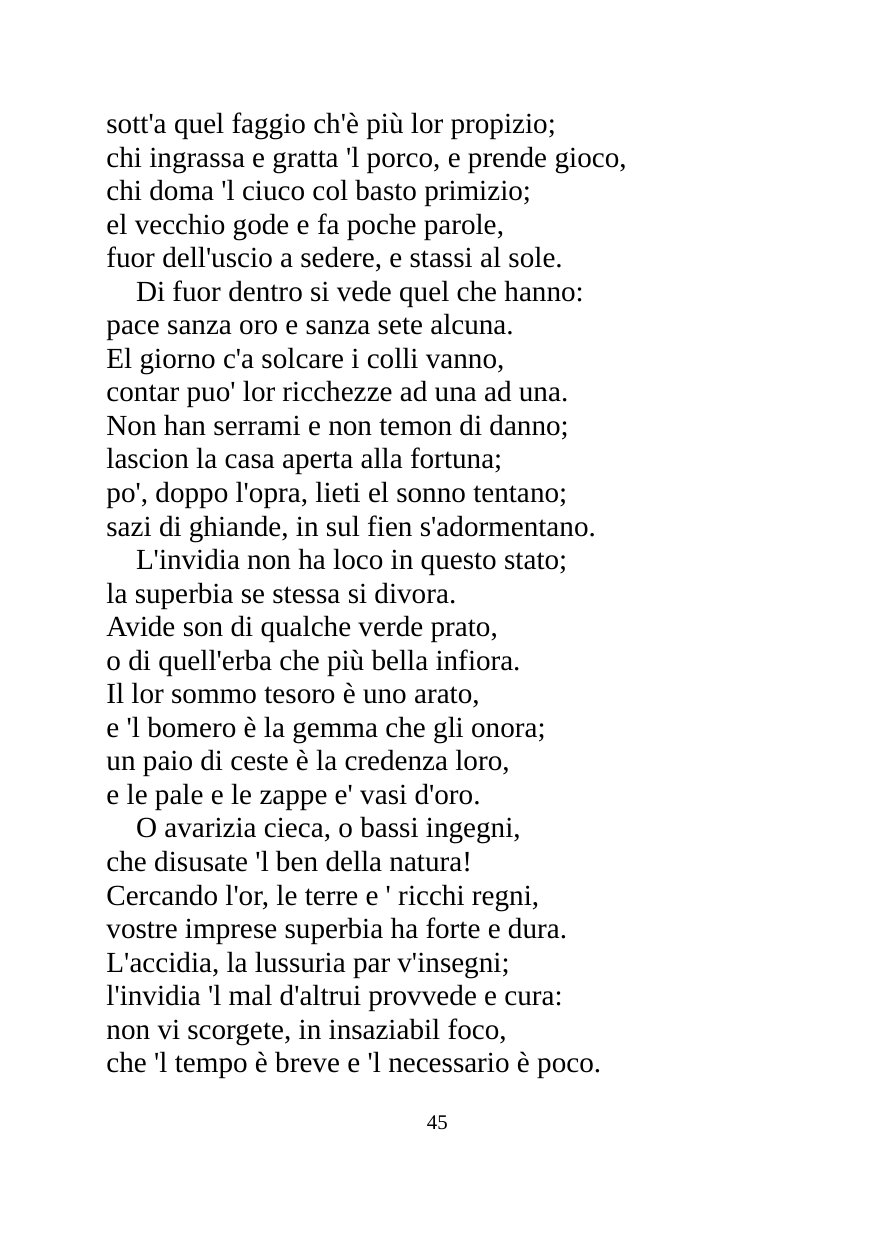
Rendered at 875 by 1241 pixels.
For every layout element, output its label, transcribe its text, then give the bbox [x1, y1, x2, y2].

text vostre imprese superbia ha forte e dura. [106, 911, 768, 945]
text O avarizia cieca, o bassi ingegni, [106, 811, 768, 844]
text l'invidia 'l mal d'altrui provvede e cura: [106, 978, 768, 1012]
text Il lor sommo tesoro è uno arato, [106, 676, 768, 710]
text Non han serrami e non temon di danno; [106, 408, 768, 442]
text L'invidia non ha loco in questo stato; [106, 542, 768, 576]
text la superbia se stessa si divora. [106, 576, 768, 609]
text po', doppo l'opra, lieti el sonno tentano; [106, 475, 768, 509]
text che 'l tempo è breve e 'l necessario è poco. [106, 1045, 768, 1079]
text e le pale e le zappe e' vasi d'oro. [106, 777, 768, 811]
text chi doma 'l ciuco col basto primizio; [106, 173, 768, 207]
text un paio di ceste è la credenza loro, [106, 743, 768, 777]
text non vi scorgete, in insaziabil foco, [106, 1012, 768, 1045]
text Avide son di qualche verde prato, [106, 609, 768, 643]
text Cercando l'or, le terre e ' ricchi regni, [106, 878, 768, 911]
text lascion la casa aperta alla fortuna; [106, 442, 768, 475]
text Di fuor dentro si vede quel che hanno: [106, 274, 768, 307]
text L'accidia, la lussuria par v'insegni; [106, 945, 768, 978]
text el vecchio gode e fa poche parole, [106, 207, 768, 240]
text chi ingrassa e gratta 'l porco, e prende gioco, [106, 140, 768, 173]
text pace sanza oro e sanza sete alcuna. [106, 307, 768, 341]
text sott'a quel faggio ch'è più lor propizio; [106, 106, 768, 140]
text El giorno c'a solcare i colli vanno, [106, 341, 768, 374]
text e 'l bomero è la gemma che gli onora; [106, 710, 768, 743]
text sazi di ghiande, in sul fien s'adormentano. [106, 509, 768, 542]
text contar puo' lor ricchezze ad una ad una. [106, 374, 768, 408]
text che disusate 'l ben della natura! [106, 844, 768, 878]
text fuor dell'uscio a sedere, e stassi al sole. [106, 240, 768, 274]
text o di quell'erba che più bella infiora. [106, 643, 768, 676]
